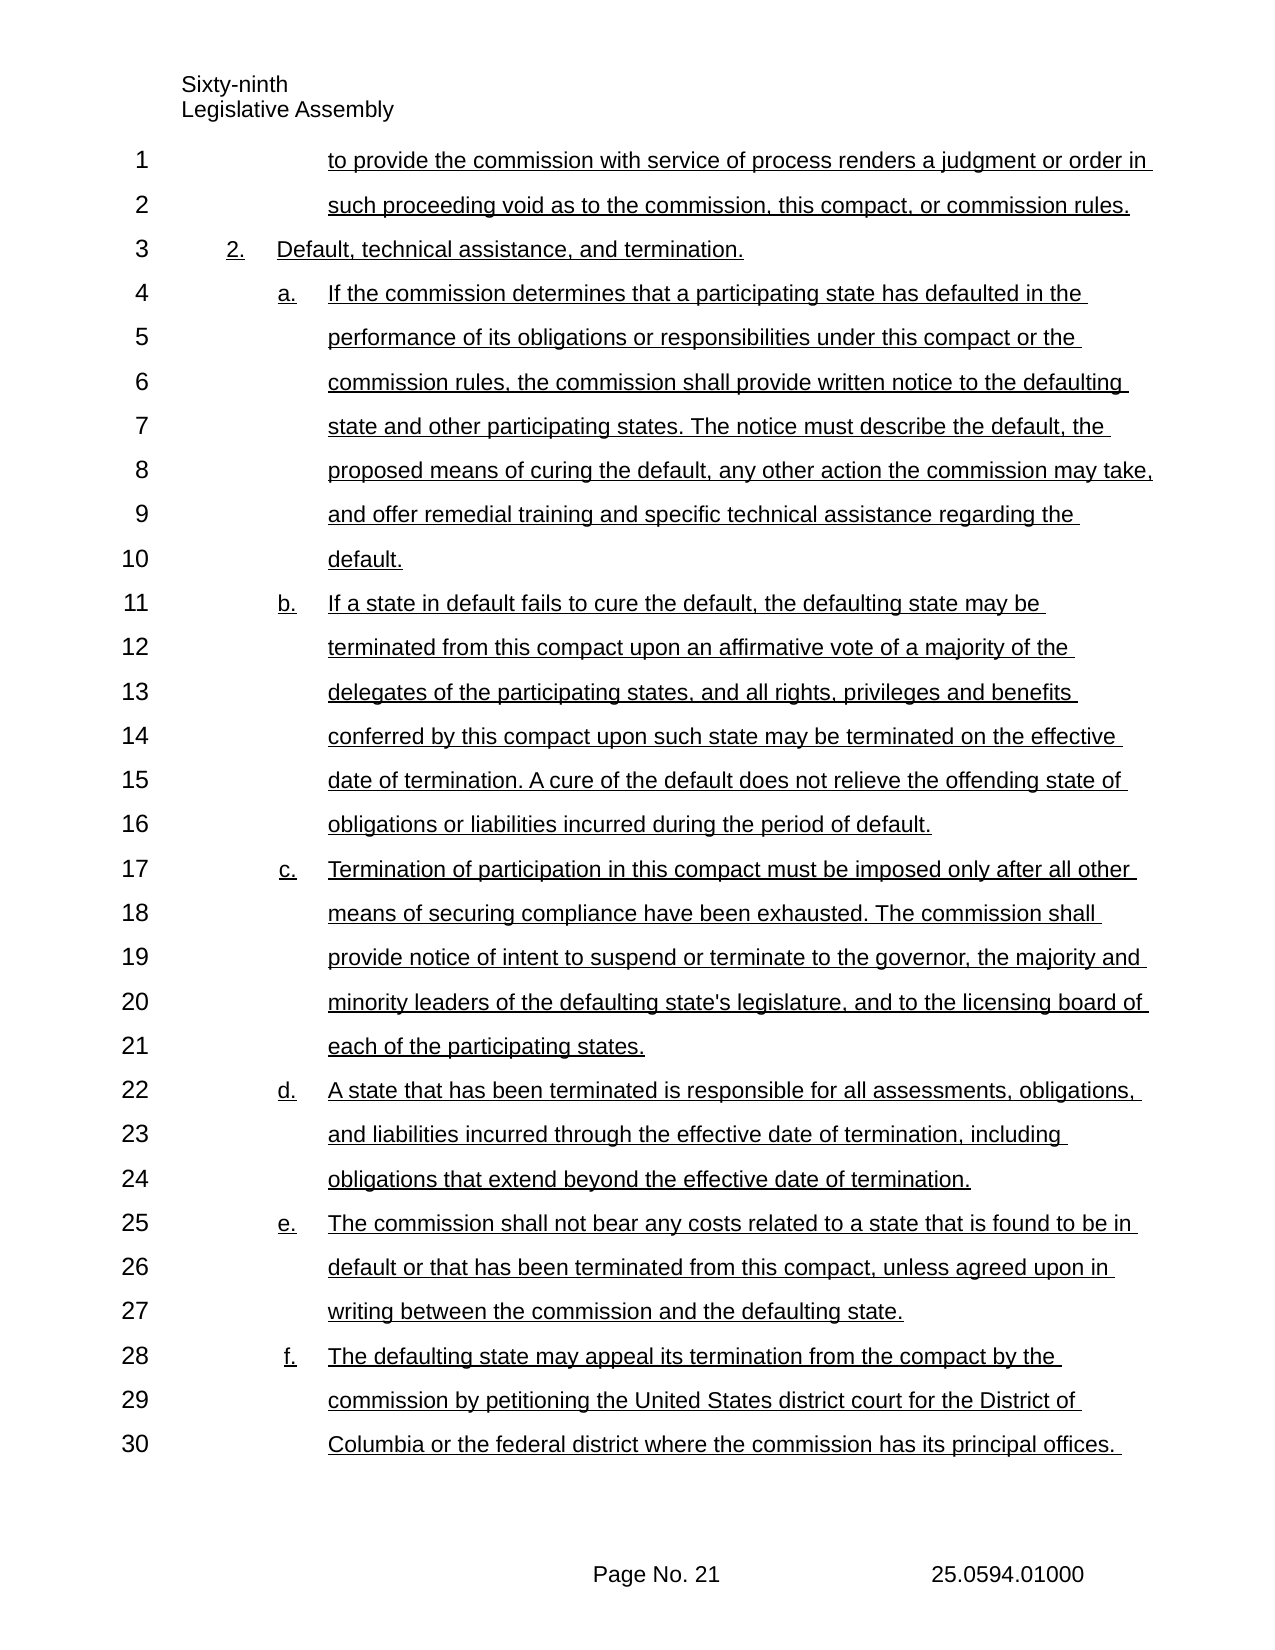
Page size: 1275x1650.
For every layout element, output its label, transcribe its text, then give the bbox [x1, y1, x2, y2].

text to provide the commission with service of process renders a judgment or order in such proceeding void as to the commission, this compact, or commission rules. [181, 133, 1154, 222]
text c. Termination of participation in this compact must be imposed only after all other means of securing compliance have been exhausted. The commission shall provide notice of intent to suspend or terminate to the governor, the majority and minority leaders of the defaulting state's legislature, and to the licensing board of each of the participating states. [181, 842, 1154, 1063]
text b. If a state in default fails to cure the default, the defaulting state may be terminated from this compact upon an affirmative vote of a majority of the delegates of the participating states, and all rights, privileges and benefits conferred by this compact upon such state may be terminated on the effective date of termination. A cure of the default does not relieve the offending state of obligations or liabilities incurred during the period of default. [181, 576, 1154, 842]
text f. The defaulting state may appeal its termination from the compact by the commission by petitioning the United States district court for the District of Columbia or the federal district where the commission has its principal offices. [181, 1329, 1154, 1461]
text d. A state that has been terminated is responsible for all assessments, obligations, and liabilities incurred through the effective date of termination, including obligations that extend beyond the effective date of termination. [181, 1063, 1154, 1196]
text e. The commission shall not bear any costs related to a state that is found to be in default or that has been terminated from this compact, unless agreed upon in writing between the commission and the defaulting state. [181, 1196, 1154, 1329]
text a. If the commission determines that a participating state has defaulted in the performance of its obligations or responsibilities under this compact or the commission rules, the commission shall provide written notice to the defaulting state and other participating states. The notice must describe the default, the proposed means of curing the default, any other action the commission may take, and offer remedial training and specific technical assistance regarding the default. [181, 266, 1154, 576]
text 2. Default, technical assistance, and termination. [181, 222, 1154, 266]
